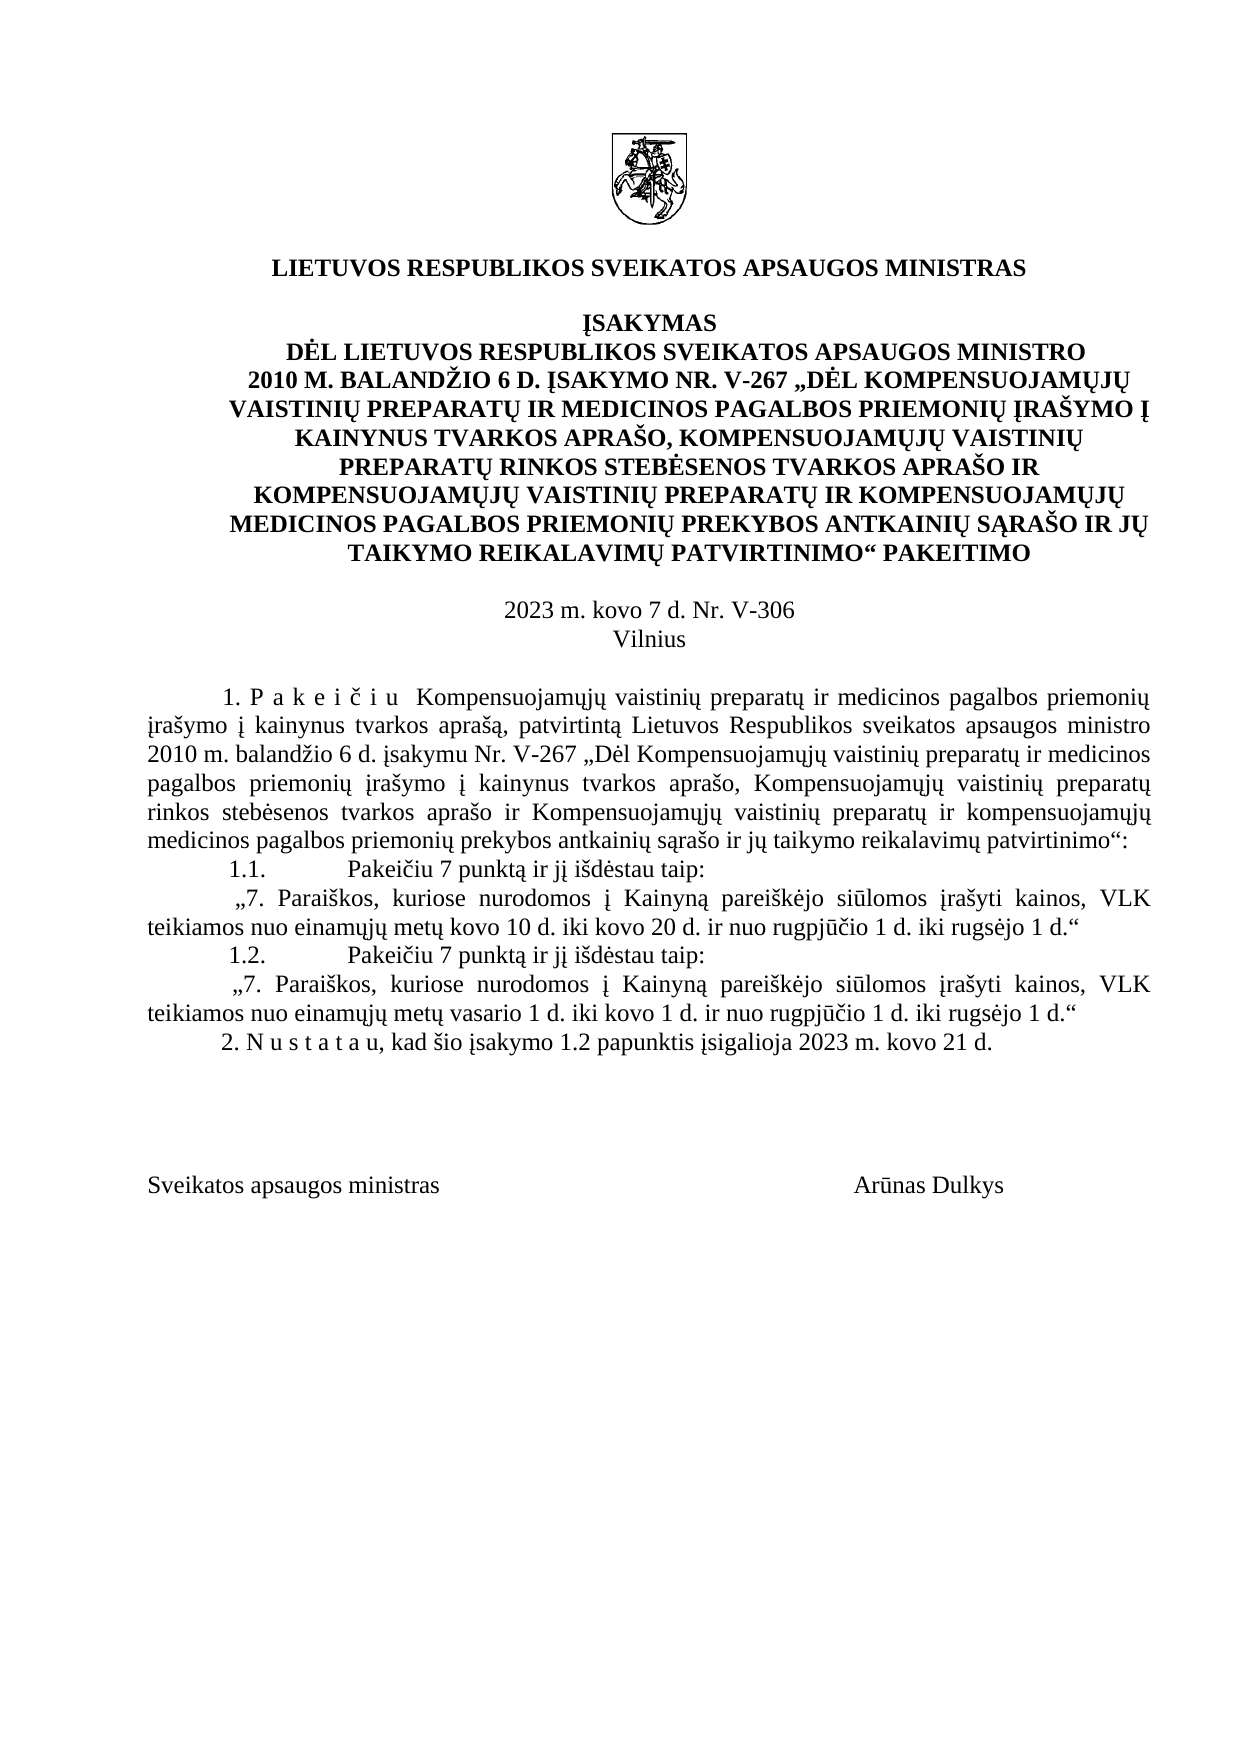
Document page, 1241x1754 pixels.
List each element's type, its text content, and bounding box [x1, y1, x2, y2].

text 2010 M. BALANDŽIO 6 D. ĮSAKYMO NR. V-267 „DĖL KOMPENSUOJAMŲJŲ VAISTINIŲ PREPARATŲ IR MEDICINOS PAGALBOS PRIEMONIŲ ĮRAŠYMO Į KAINYNUS TVARKOS APRAŠO, KOMPENSUOJAMŲJŲ VAISTINIŲ PREPARATŲ RINKOS STEBĖSENOS TVARKOS APRAŠO IR KOMPENSUOJAMŲJŲ VAISTINIŲ PREPARATŲ IR KOMPENSUOJAMŲJŲ MEDICINOS PAGALBOS PRIEMONIŲ PREKYBOS ANTKAINIŲ SĄRAŠO IR JŲ TAIKYMO REIKALAVIMŲ PATVIRTINIMO“ PAKEITIMO [227, 366, 1152, 567]
text ĮSAKYMAS [147, 308, 1152, 337]
text 2023 m. kovo 7 d. Nr. V-306 [147, 596, 1152, 624]
text 1.2. Pakeičiu 7 punktą ir jį išdėstau taip: [228, 941, 1152, 969]
text 1. P a k e i č i u Kompensuojamųjų vaistinių preparatų ir medicinos pagalbos priemonių įrašymo į kainynus tvarkos aprašą, patvirtintą Lietuvos Respublikos sveikatos apsaugos ministro 2010 m. balandžio 6 d. įsakymu Nr. V-267 „Dėl Kompensuojamųjų vaistinių preparatų ir medicinos pagalbos priemonių įrašymo į kainynus tvarkos aprašo, Kompensuojamųjų vaistinių preparatų rinkos stebėsenos tvarkos aprašo ir Kompensuojamųjų vaistinių preparatų ir kompensuojamųjų medicinos pagalbos priemonių prekybos antkainių sąrašo ir jų taikymo reikalavimų patvirtinimo“: [147, 682, 1152, 854]
text Vilnius [147, 624, 1152, 653]
text „7. Paraiškos, kuriose nurodomos į Kainyną pareiškėjo siūlomos įrašyti kainos, VLK teikiamos nuo einamųjų metų kovo 10 d. iki kovo 20 d. ir nuo rugpjūčio 1 d. iki rugsėjo 1 d.“ [147, 883, 1152, 941]
text 2. N u s t a t a u, kad šio įsakymo 1.2 papunktis įsigalioja 2023 m. kovo 21 d. [147, 1027, 1152, 1056]
text „7. Paraiškos, kuriose nurodomos į Kainyną pareiškėjo siūlomos įrašyti kainos, VLK teikiamos nuo einamųjų metų vasario 1 d. iki kovo 1 d. ir nuo rugpjūčio 1 d. iki rugsėjo 1 d.“ [147, 969, 1152, 1027]
text DĖL LIETUVOS RESPUBLIKOS SVEIKATOS APSAUGOS MINISTRO [227, 337, 1152, 366]
text LIETUVOS RESPUBLIKOS SVEIKATOS APSAUGOS MINISTRAS [147, 253, 1152, 282]
text Sveikatos apsaugos ministras Arūnas Dulkys [147, 1171, 1152, 1199]
text 1.1. Pakeičiu 7 punktą ir jį išdėstau taip: [228, 854, 1152, 883]
